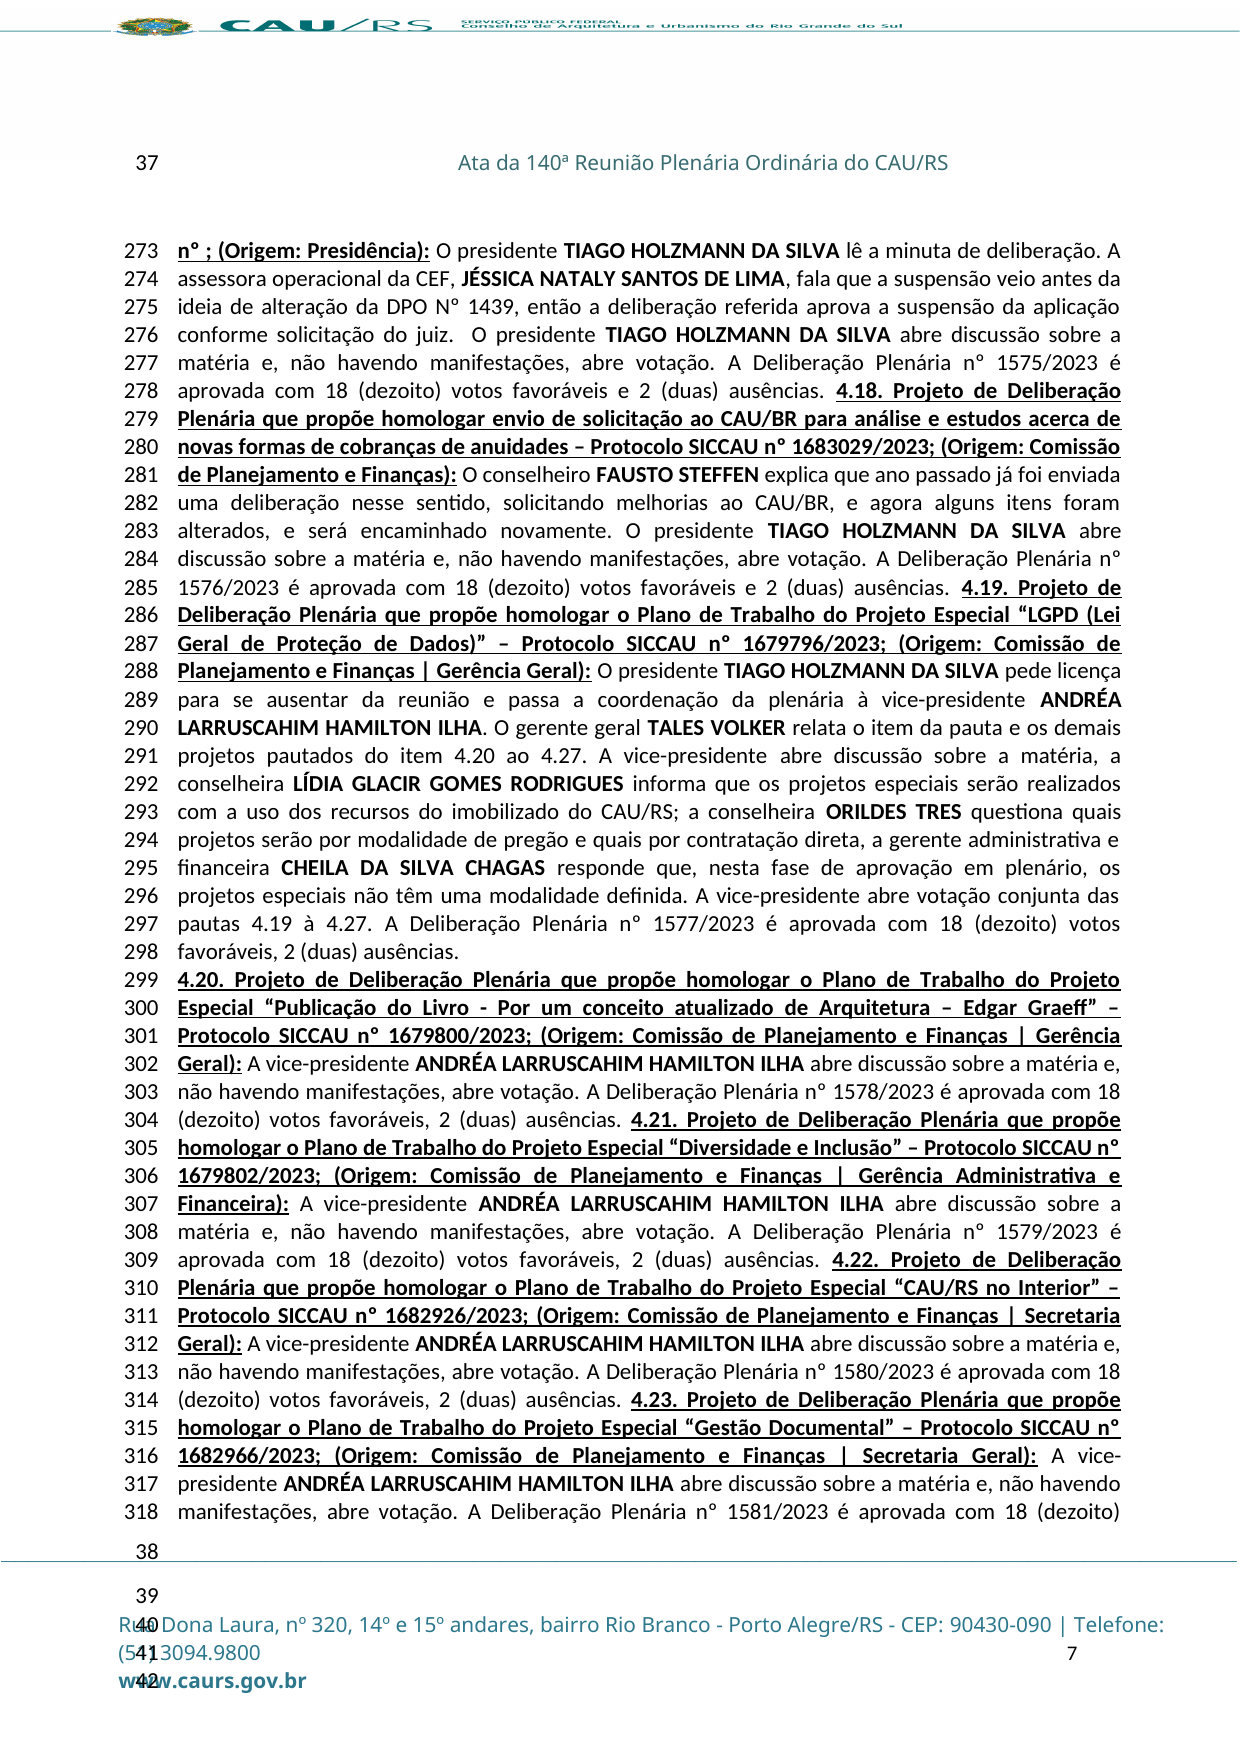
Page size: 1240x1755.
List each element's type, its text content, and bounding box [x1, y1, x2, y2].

text Especial “Publicação do Livro - Por um conceito atualizado de Arquitetura – Edgar Graeff” – [177, 990, 1121, 1017]
text Planejamento e Finanças | Gerência Geral): O presidente TIAGO HOLZMANN DA SILVA pede licença para se ausentar da reunião e passa a coordenação da plenária à vice-presidente ANDRÉA LARRUSCAHIM HAMILTON ILHA. O gerente geral TALES VOLKER relata o item da pauta e os demais projetos pautados do item 4.20 ao 4.27. A vice-presidente abre discussão sobre a matéria, a conselheira LÍDIA GLACIR GOMES RODRIGUES informa que os projetos especiais serão realizados com a uso dos recursos do imobilizado do CAU/RS; a conselheira ORILDES TRES questiona quais projetos serão por modalidade de pregão e quais por contratação direta, a gerente administrativa e financeira CHEILA DA SILVA CHAGAS responde que, nesta fase de aprovação em plenário, os projetos especiais não têm uma modalidade definida. A vice-presidente abre votação conjunta das pautas 4.19 à 4.27. A Deliberação Plenária nº 1577/2023 é aprovada com 18 (dezoito) votos favoráveis, 2 (duas) ausências. [177, 654, 1121, 965]
text 4.20. Projeto de Deliberação Plenária que propõe homologar o Plano de Trabalho do Projeto [177, 965, 1121, 989]
text novas formas de cobranças de anuidades – Protocolo SICCAU nº 1683029/2023; (Origem: Comissão [177, 430, 1121, 457]
text 1679802/2023; (Origem: Comissão de Planejamento e Finanças | Gerência Administrativa e [177, 1158, 1121, 1185]
text nº ; (Origem: Presidência): O presidente TIAGO HOLZMANN DA SILVA lê a minuta de deliberação. A assessora operacional da CEF, JÉSSICA NATALY SANTOS DE LIMA, fala que a suspensão veio antes da ideia de alteração da DPO Nº 1439, então a deliberação referida aprova a suspensão da aplicação conforme solicitação do juiz. O presidente TIAGO HOLZMANN DA SILVA abre discussão sobre a matéria e, não havendo manifestações, abre votação. A Deliberação Plenária nº 1575/2023 é aprovada com 18 (dezoito) votos favoráveis e 2 (duas) ausências. 4.18. Projeto de Deliberação Plenária que propõe homologar envio de solicitação ao CAU/BR para análise e estudos acerca de [177, 236, 1121, 429]
text 1682966/2023; (Origem: Comissão de Planejamento e Finanças | Secretaria Geral): A vice-presidente ANDRÉA LARRUSCAHIM HAMILTON ILHA abre discussão sobre a matéria e, não havendo manifestações, abre votação. A Deliberação Plenária nº 1581/2023 é aprovada com 18 (dezoito) [177, 1438, 1121, 1525]
text de Planejamento e Finanças): O conselheiro FAUSTO STEFFEN explica que ano passado já foi enviada uma deliberação nesse sentido, solicitando melhorias ao CAU/BR, e agora alguns itens foram alterados, e será encaminhado novamente. O presidente TIAGO HOLZMANN DA SILVA abre discussão sobre a matéria e, não havendo manifestações, abre votação. A Deliberação Plenária nº 1576/2023 é aprovada com 18 (dezoito) votos favoráveis e 2 (duas) ausências. 4.19. Projeto de Deliberação Plenária que propõe homologar o Plano de Trabalho do Projeto Especial “LGPD (Lei [177, 458, 1121, 625]
text Geral): A vice-presidente ANDRÉA LARRUSCAHIM HAMILTON ILHA abre discussão sobre a matéria e, não havendo manifestações, abre votação. A Deliberação Plenária nº 1580/2023 é aprovada com 18 (dezoito) votos favoráveis, 2 (duas) ausências. 4.23. Projeto de Deliberação Plenária que propõe homologar o Plano de Trabalho do Projeto Especial “Gestão Documental” – Protocolo SICCAU nº [177, 1326, 1121, 1437]
text Financeira): A vice-presidente ANDRÉA LARRUSCAHIM HAMILTON ILHA abre discussão sobre a matéria e, não havendo manifestações, abre votação. A Deliberação Plenária nº 1579/2023 é aprovada com 18 (dezoito) votos favoráveis, 2 (duas) ausências. 4.22. Projeto de Deliberação Plenária que propõe homologar o Plano de Trabalho do Projeto Especial “CAU/RS no Interior” – Protocolo SICCAU nº 1682926/2023; (Origem: Comissão de Planejamento e Finanças | Secretaria [177, 1186, 1121, 1325]
text Protocolo SICCAU nº 1679800/2023; (Origem: Comissão de Planejamento e Finanças | Gerência [177, 1018, 1121, 1045]
text Geral): A vice-presidente ANDRÉA LARRUSCAHIM HAMILTON ILHA abre discussão sobre a matéria e, não havendo manifestações, abre votação. A Deliberação Plenária nº 1578/2023 é aprovada com 18 (dezoito) votos favoráveis, 2 (duas) ausências. 4.21. Projeto de Deliberação Plenária que propõe homologar o Plano de Trabalho do Projeto Especial “Diversidade e Inclusão” – Protocolo SICCAU nº [177, 1046, 1121, 1157]
text Geral de Proteção de Dados)” – Protocolo SICCAU nº 1679796/2023; (Origem: Comissão de [177, 626, 1121, 653]
